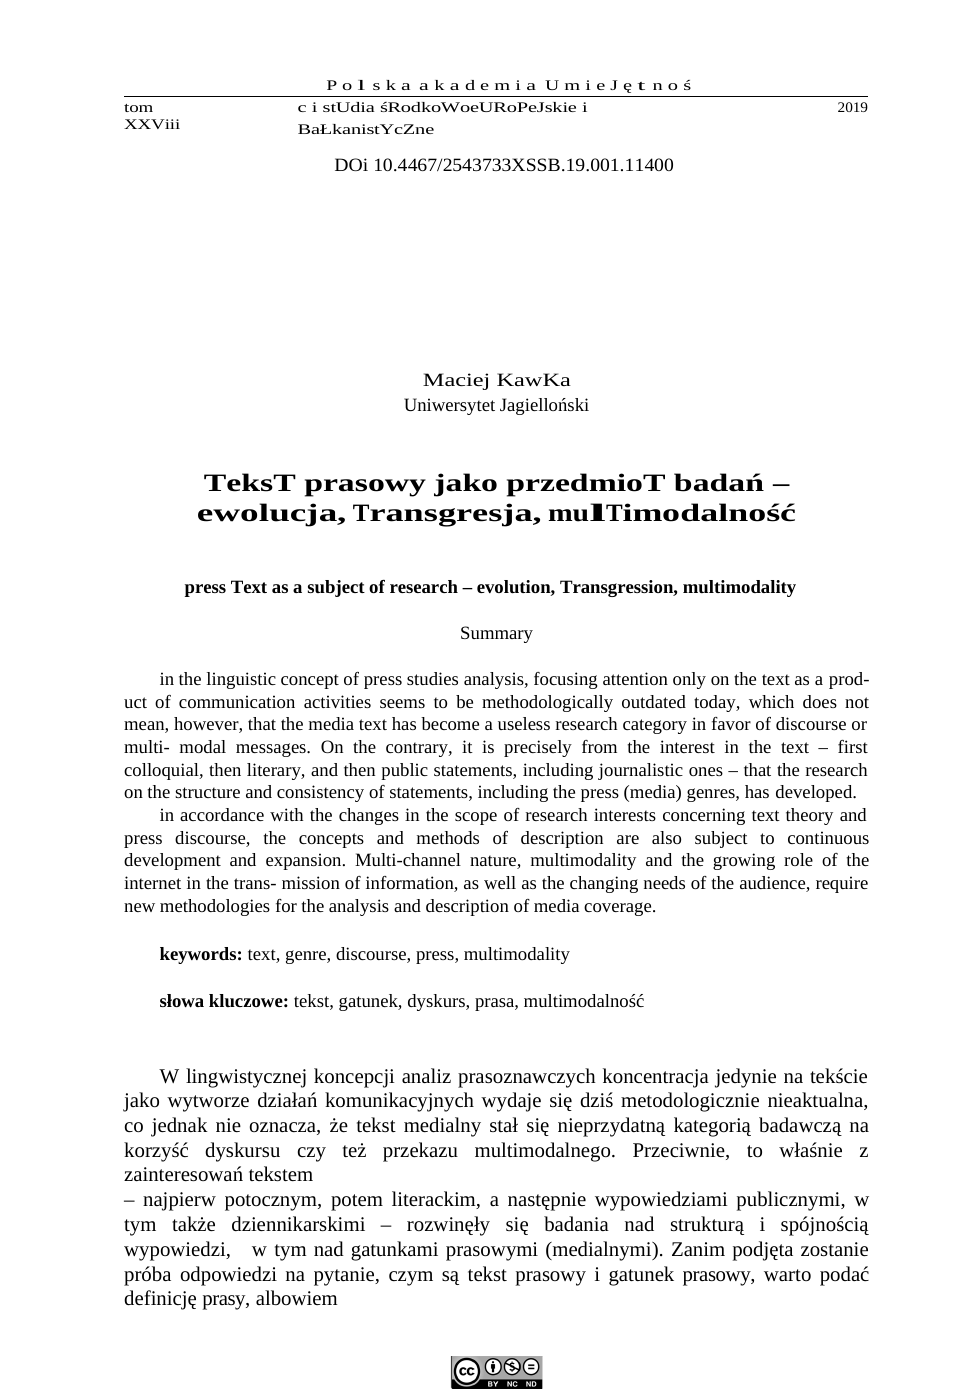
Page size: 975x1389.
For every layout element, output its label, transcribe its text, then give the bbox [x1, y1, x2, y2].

text keywords: text, genre, discourse, press, multimodality [159, 942, 881, 964]
text – najpierw potocznym, potem literackim, a następnie wypowiedziami publicznymi, w tym także dziennikarskimi – rozwinęły się badania nad strukturą i spójnością wypowiedzi, w tym nad gatunkami prasowymi (medialnymi). Zanim podjęta zostanie próba odpowiedzi na pytanie, czym są tekst prasowy i gatunek prasowy, warto podać definicję prasy, albowiem [124, 1187, 869, 1310]
text Maciej KawKa [193, 369, 800, 390]
text tom XXViii [124, 99, 214, 133]
text W lingwistycznej koncepcji analiz prasoznawczych koncentracja jedynie na tekście jako wytworze działań komunikacyjnych wydaje się dziś metodologicznie nieaktualna, co jednak nie oznacza, że tekst medialny stał się nieprzydatną kategorią badawczą na korzyść dyskursu czy też przekazu multimodalnego. Przeciwnie, to właśnie z zainteresowań tekstem [124, 1064, 869, 1186]
text słowa kluczowe: tekst, gatunek, dyskurs, prasa, multimodalność [159, 990, 881, 1012]
text 2019 [837, 99, 881, 116]
text Summary [193, 622, 799, 644]
text press Text as a subject of research – evolution, Transgression, multimodality [184, 576, 881, 598]
text TeksT prasowy jako przedmioT badań – ewolucja, Transgresja, mulTimodalność [193, 468, 799, 526]
text Uniwersytet Jagielloński [193, 394, 799, 415]
text DOi 10.4467/2543733XSSB.19.001.11400 [334, 154, 881, 176]
picture [450, 1356, 543, 1389]
text in the linguistic concept of press studies analysis, focusing attention only on the text as a prod- uct of communication activities seems to be methodologically outdated today, which does not mean, however, that the media text has become a useless research category in favor of discourse or multi- modal messages. On the contrary, it is precisely from the interest in the text – first colloquial, then literary, and then public statements, including journalistic ones – that the research on the structure and consistency of statements, including the press (media) genres, has developed. [124, 668, 869, 803]
text P o l s k a a k a d e m i a U m i e J ę t n o ś c i stUdia śRodkoWoeURoPeJskie i BaŁkanistYcZne [297, 77, 695, 137]
text in accordance with the changes in the scope of research interests concerning text theory and press discourse, the concepts and methods of description are also subject to continuous development and expansion. Multi-channel nature, multimodality and the growing role of the internet in the trans- mission of information, as well as the changing needs of the audience, require new methodologies for the analysis and description of media coverage. [124, 804, 869, 916]
